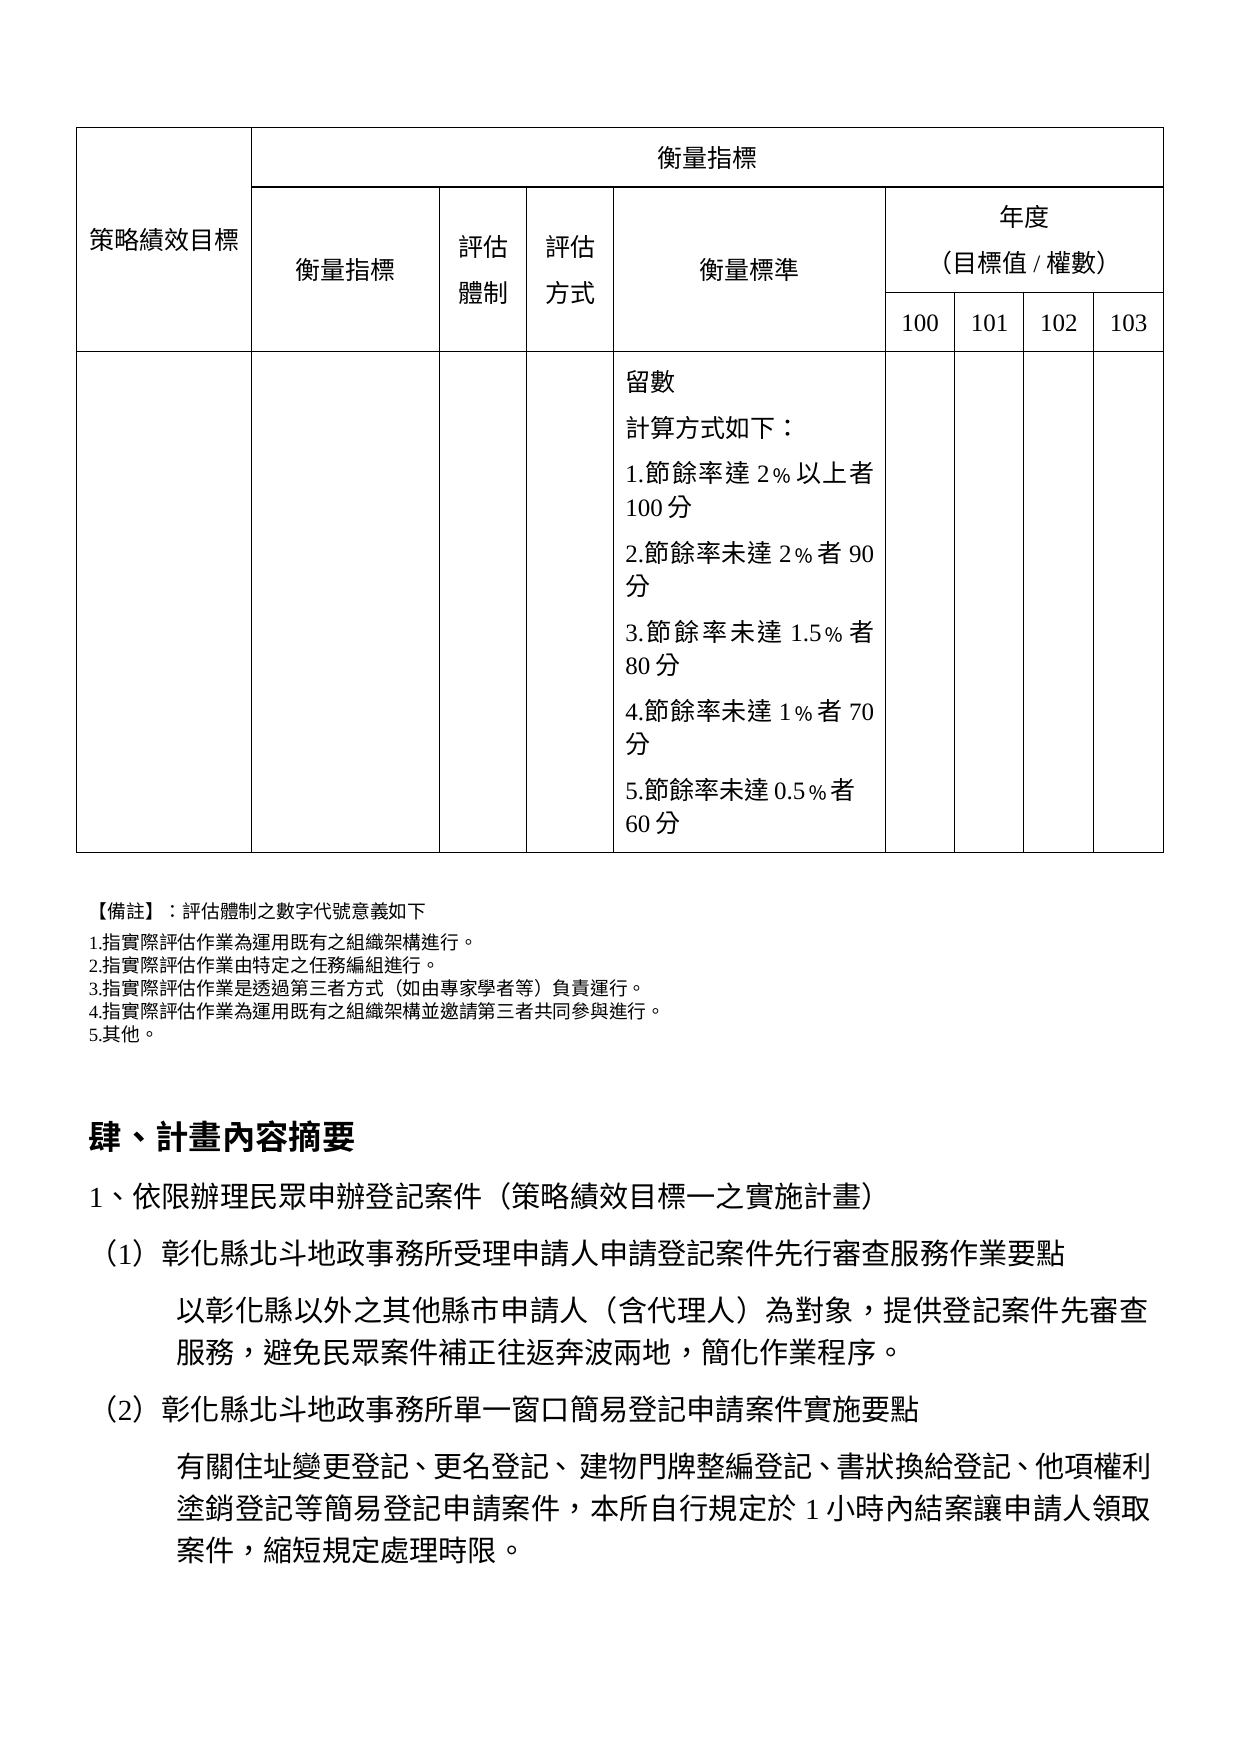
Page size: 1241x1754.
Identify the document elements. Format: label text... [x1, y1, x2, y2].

table_cell [252, 352, 439, 852]
table_cell [440, 352, 526, 852]
table_cell [527, 352, 613, 852]
list 其他。 [88, 1026, 1152, 1045]
table_cell 衡量標準 [614, 188, 885, 351]
table_cell [1094, 352, 1163, 852]
table_header 衡量指標 [252, 128, 1163, 186]
table_cell 100 [886, 293, 954, 351]
table_cell [886, 352, 954, 852]
list 彰化縣北斗地政事務所受理申請人申請登記案件先行審查服務作業要點 [88, 1230, 1152, 1273]
text 以彰化縣以外之其他縣市申請人（含代理人）為對象，提供登記案件先審查服務，避免民眾案件補正往返奔波兩地，簡化作業程序。 [176, 1287, 1152, 1372]
table_cell 評估 方式 [527, 188, 613, 351]
table_cell [1024, 352, 1093, 852]
list 指實際評估作業為運用既有之組織架構進行。 [88, 934, 1152, 953]
list 依限辦理民眾申辦登記案件（策略績效目標一之實施計畫） [88, 1173, 1152, 1216]
text 肆、計畫內容摘要 [88, 1111, 1152, 1159]
table_cell [77, 352, 251, 852]
table_cell 衡量指標 [252, 188, 439, 351]
table_cell 103 [1094, 293, 1163, 351]
table_header 策略績效目標 [77, 128, 251, 351]
table_cell 留數 計算方式如下： 1.節餘率達2﹪以上者100分 2.節餘率未達 2﹪者 90分 3.節餘率未達1.5﹪者 80分 4.節餘率未達1﹪者 70分 5.節餘率未達0.5﹪者60分 [614, 352, 885, 852]
table_cell 101 [955, 293, 1023, 351]
list 指實際評估作業是透過第三者方式（如由專家學者等）負責運行。 [88, 980, 1152, 999]
text 有關住址變更登記、更名登記、 建物門牌整編登記、書狀換給登記、他項權利塗銷登記等簡易登記申請案件，本所自行規定於1小時內結案讓申請人領取案件，縮短規定處理時限。 [176, 1443, 1152, 1570]
table_cell [955, 352, 1023, 852]
table_cell 評估 體制 [440, 188, 526, 351]
table_cell 年度 （目標值 / 權數） [886, 188, 1163, 292]
list 彰化縣北斗地政事務所單一窗口簡易登記申請案件實施要點 [88, 1386, 1152, 1429]
text 【備註】：評估體制之數字代號意義如下 [88, 903, 1152, 922]
list 指實際評估作業由特定之任務編組進行。 [88, 957, 1152, 976]
table_cell 102 [1024, 293, 1093, 351]
list 指實際評估作業為運用既有之組織架構並邀請第三者共同參與進行。 [88, 1003, 1152, 1022]
